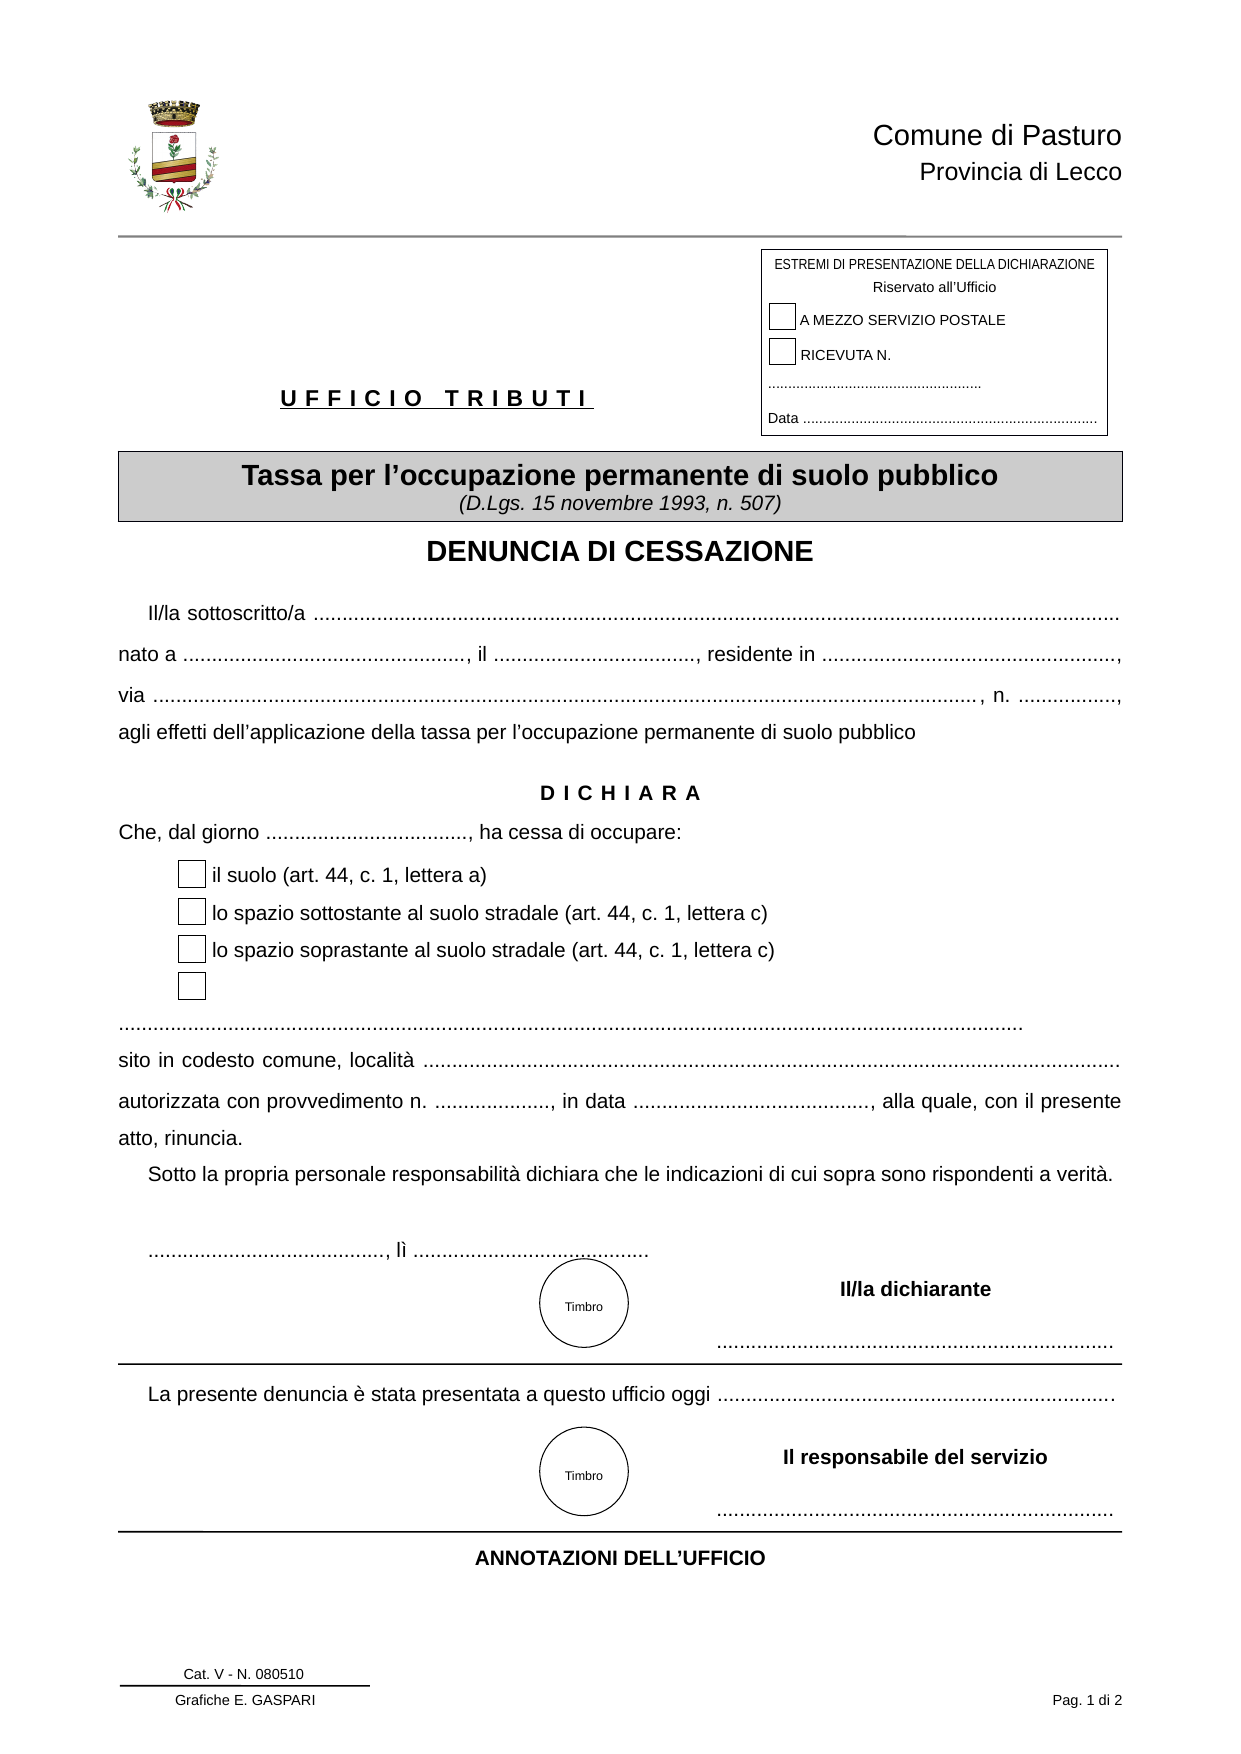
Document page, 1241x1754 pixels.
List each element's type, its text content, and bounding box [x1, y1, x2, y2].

text lo spazio soprastante al suolo stradale (art. 44, c. 1, lettera c) [118, 934, 1117, 963]
text ANNOTAZIONI DELL’UFFICIO [118, 1545, 1122, 1569]
picture [122, 87, 224, 219]
text DENUNCIA DI CESSAZIONE [118, 534, 1122, 568]
text Che, dal giorno ..................................., ha cessa di occupare: [118, 816, 1122, 845]
text sito in codesto comune, località ......................................................................................................................... autorizzata con provvedimento n. ...................., in data ........................................., alla quale, con il presente atto, rinuncia. [118, 1044, 1122, 1150]
table_header Tassa per l’occupazione permanente di suolo pubblico (D.Lgs. 15 novembre 1993, n. 507) [119, 452, 1122, 521]
text Il/la sottoscritto/a ............................................................................................................................................ nato a ................................................., il ..................................., residente in ..................................................., via ..............................................................................................................................................., n. ................., agli effetti dell’applicazione della tassa per l’occupazione permanente di suolo pubblico [118, 597, 1122, 743]
text lo spazio sottostante al suolo stradale (art. 44, c. 1, lettera c) [118, 897, 1117, 926]
text ........................................., lì ......................................... [118, 1234, 1122, 1263]
text Sotto la propria personale responsabilità dichiara che le indicazioni di cui sopra sono rispondenti a verità. [118, 1162, 1122, 1186]
text DICHIARA [118, 780, 1122, 804]
table_header ESTREMI DI PRESENTAZIONE DELLA DICHIARAZIONE Riservato all’Ufficio A MEZZO SERVIZIO POSTALE RICEVUTA N. ..................................................... Data ......................................................................... [762, 250, 1107, 435]
text Comune di Pasturo [224, 118, 1122, 152]
text [1108, 385, 1122, 412]
text La presente denuncia è stata presentata a questo ufficio oggi ..................................................................... [118, 1378, 1122, 1406]
text UFFICIO TRIBUTI [118, 385, 761, 412]
subtitle Il/la dichiarante [709, 1277, 1122, 1301]
text ............................................................................................................................................................. [118, 971, 1117, 1036]
text ..................................................................... [709, 1493, 1122, 1521]
subtitle Il responsabile del servizio [709, 1445, 1122, 1469]
text il suolo (art. 44, c. 1, lettera a) [118, 859, 1117, 888]
text Provincia di Lecco [224, 157, 1122, 185]
text ..................................................................... [709, 1325, 1122, 1354]
